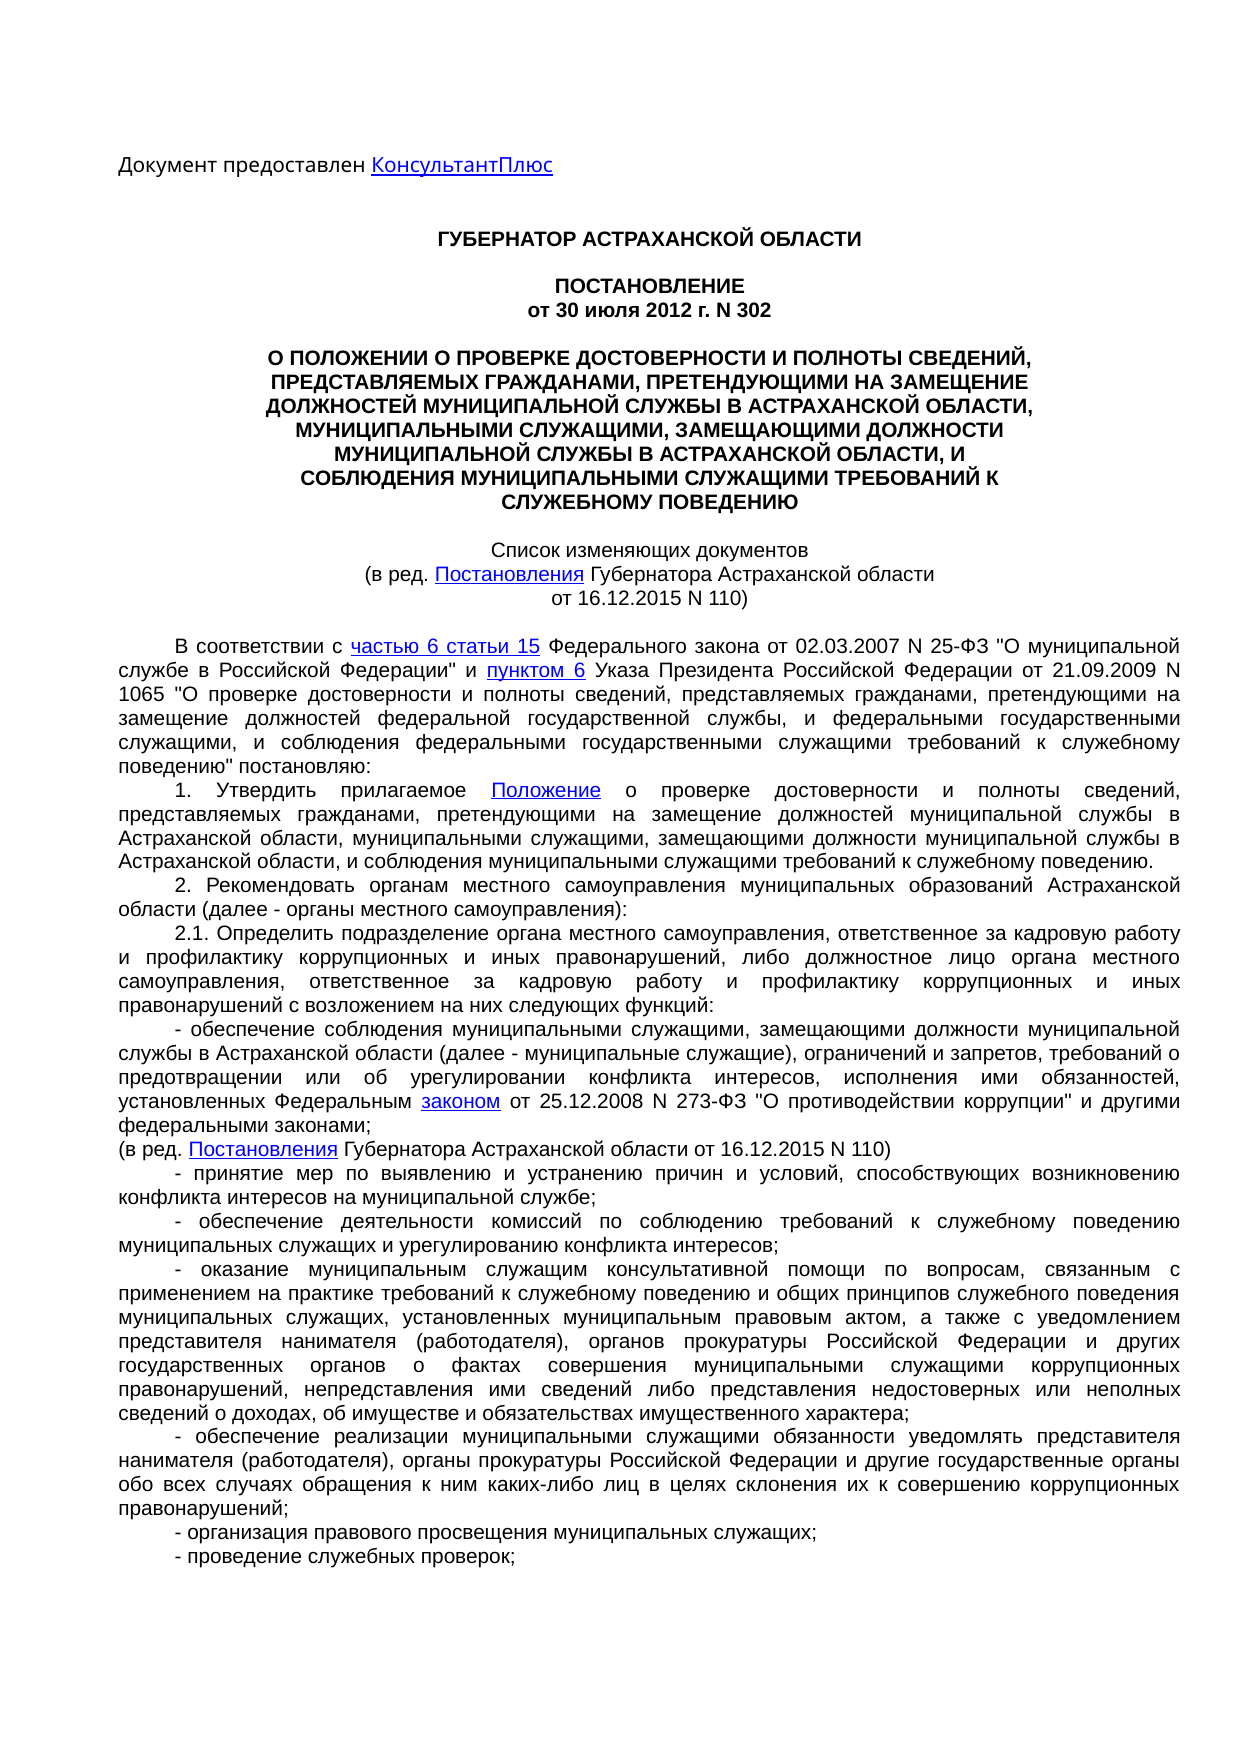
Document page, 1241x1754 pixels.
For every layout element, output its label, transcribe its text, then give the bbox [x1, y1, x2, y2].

text ПРЕДСТАВЛЯЕМЫХ ГРАЖДАНАМИ, ПРЕТЕНДУЮЩИМИ НА ЗАМЕЩЕНИЕ [118, 370, 1181, 394]
text (в ред. Постановления Губернатора Астраханской области [118, 562, 1181, 586]
text СЛУЖЕБНОМУ ПОВЕДЕНИЮ [118, 490, 1181, 514]
text - обеспечение реализации муниципальными служащими обязанности уведомлять представителя нанимателя (работодателя), органы прокуратуры Российской Федерации и другие государственные органы обо всех случаях обращения к ним каких-либо лиц в целях склонения их к совершению коррупционных правонарушений; [118, 1424, 1181, 1520]
text от 16.12.2015 N 110) [118, 586, 1181, 610]
text - проведение служебных проверок; [118, 1544, 1181, 1568]
text МУНИЦИПАЛЬНЫМИ СЛУЖАЩИМИ, ЗАМЕЩАЮЩИМИ ДОЛЖНОСТИ [118, 418, 1181, 442]
text от 30 июля 2012 г. N 302 [118, 298, 1181, 322]
text В соответствии с частью 6 статьи 15 Федерального закона от 02.03.2007 N 25-ФЗ "О муниципальной службе в Российской Федерации" и пунктом 6 Указа Президента Российской Федерации от 21.09.2009 N 1065 "О проверке достоверности и полноты сведений, представляемых гражданами, претендующими на замещение должностей федеральной государственной службы, и федеральными государственными служащими, и соблюдения федеральными государственными служащими требований к служебному поведению" постановляю: [118, 634, 1181, 777]
text - обеспечение деятельности комиссий по соблюдению требований к служебному поведению муниципальных служащих и урегулированию конфликта интересов; [118, 1209, 1181, 1257]
text ГУБЕРНАТОР АСТРАХАНСКОЙ ОБЛАСТИ [118, 226, 1181, 250]
text О ПОЛОЖЕНИИ О ПРОВЕРКЕ ДОСТОВЕРНОСТИ И ПОЛНОТЫ СВЕДЕНИЙ, [118, 346, 1181, 370]
text (в ред. Постановления Губернатора Астраханской области от 16.12.2015 N 110) [118, 1137, 1181, 1161]
text 2. Рекомендовать органам местного самоуправления муниципальных образований Астраханской области (далее - органы местного самоуправления): [118, 873, 1181, 921]
text Список изменяющих документов [118, 538, 1181, 562]
text - обеспечение соблюдения муниципальными служащими, замещающими должности муниципальной службы в Астраханской области (далее - муниципальные служащие), ограничений и запретов, требований о предотвращении или об урегулировании конфликта интересов, исполнения ими обязанностей, установленных Федеральным законом от 25.12.2008 N 273-ФЗ "О противодействии коррупции" и другими федеральными законами; [118, 1017, 1181, 1137]
text 2.1. Определить подразделение органа местного самоуправления, ответственное за кадровую работу и профилактику коррупционных и иных правонарушений, либо должностное лицо органа местного самоуправления, ответственное за кадровую работу и профилактику коррупционных и иных правонарушений с возложением на них следующих функций: [118, 921, 1181, 1017]
text - оказание муниципальным служащим консультативной помощи по вопросам, связанным с применением на практике требований к служебному поведению и общих принципов служебного поведения муниципальных служащих, установленных муниципальным правовым актом, а также с уведомлением представителя нанимателя (работодателя), органов прокуратуры Российской Федерации и других государственных органов о фактах совершения муниципальными служащими коррупционных правонарушений, непредставления ими сведений либо представления недостоверных или неполных сведений о доходах, об имуществе и обязательствах имущественного характера; [118, 1257, 1181, 1424]
text СОБЛЮДЕНИЯ МУНИЦИПАЛЬНЫМИ СЛУЖАЩИМИ ТРЕБОВАНИЙ К [118, 466, 1181, 490]
text МУНИЦИПАЛЬНОЙ СЛУЖБЫ В АСТРАХАНСКОЙ ОБЛАСТИ, И [118, 442, 1181, 466]
text - организация правового просвещения муниципальных служащих; [118, 1520, 1181, 1544]
text 1. Утвердить прилагаемое Положение о проверке достоверности и полноты сведений, представляемых гражданами, претендующими на замещение должностей муниципальной службы в Астраханской области, муниципальными служащими, замещающими должности муниципальной службы в Астраханской области, и соблюдения муниципальными служащими требований к служебному поведению. [118, 777, 1181, 873]
text - принятие мер по выявлению и устранению причин и условий, способствующих возникновению конфликта интересов на муниципальной службе; [118, 1161, 1181, 1209]
text Документ предоставлен КонсультантПлюс [118, 150, 1181, 202]
text ПОСТАНОВЛЕНИЕ [118, 274, 1181, 298]
text ДОЛЖНОСТЕЙ МУНИЦИПАЛЬНОЙ СЛУЖБЫ В АСТРАХАНСКОЙ ОБЛАСТИ, [118, 394, 1181, 418]
